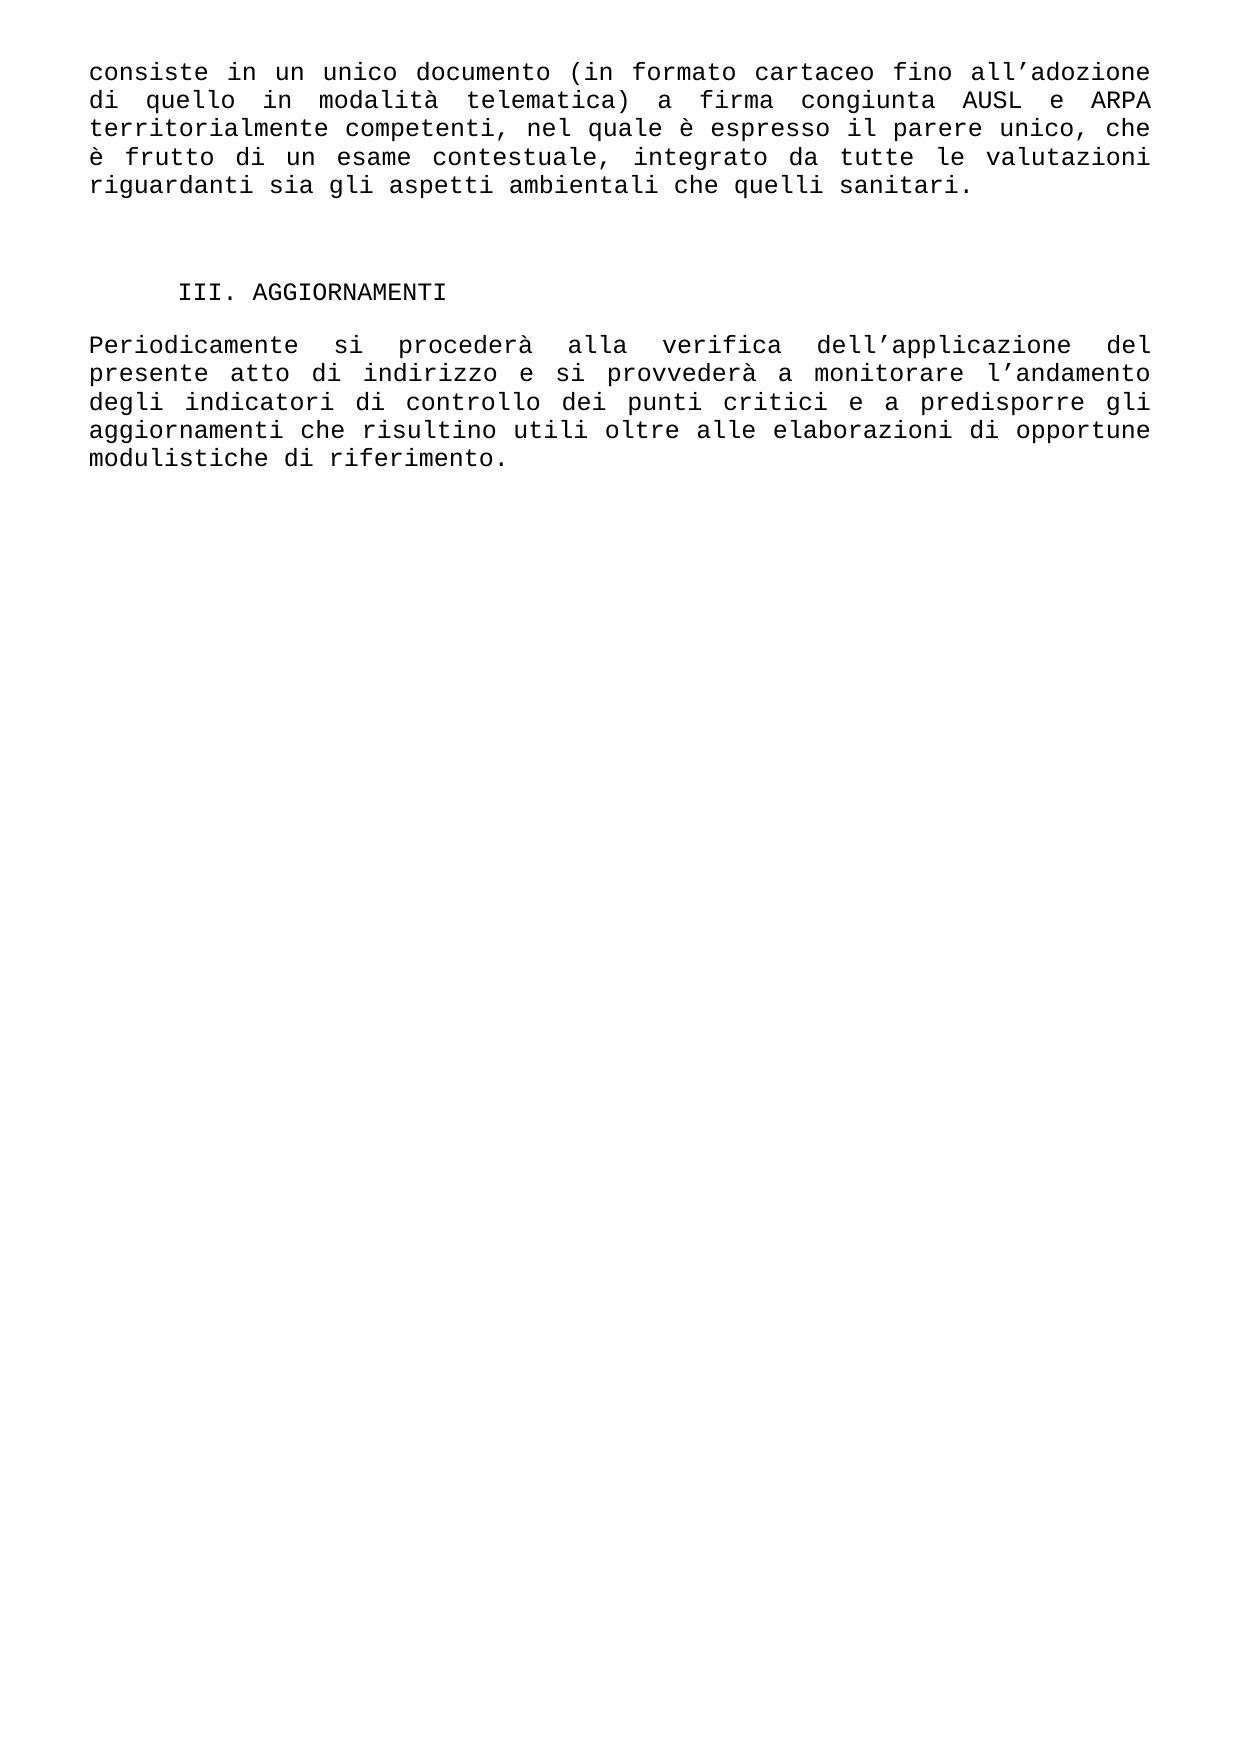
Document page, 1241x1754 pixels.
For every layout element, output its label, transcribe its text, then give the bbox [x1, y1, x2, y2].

text III. AGGIORNAMENTI [89, 279, 1152, 307]
text Periodicamente si procederà alla verifica dell’applicazione del presente atto di indirizzo e si provvederà a monitorare l’andamento degli indicatori di controllo dei punti critici e a predisporre gli aggiornamenti che risultino utili oltre alle elaborazioni di opportune modulistiche di riferimento. [89, 332, 1152, 474]
text consiste in un unico documento (in formato cartaceo fino all’adozione di quello in modalità telematica) a firma congiunta AUSL e ARPA territorialmente competenti, nel quale è espresso il parere unico, che è frutto di un esame contestuale, integrato da tutte le valutazioni riguardanti sia gli aspetti ambientali che quelli sanitari. [89, 59, 1152, 201]
